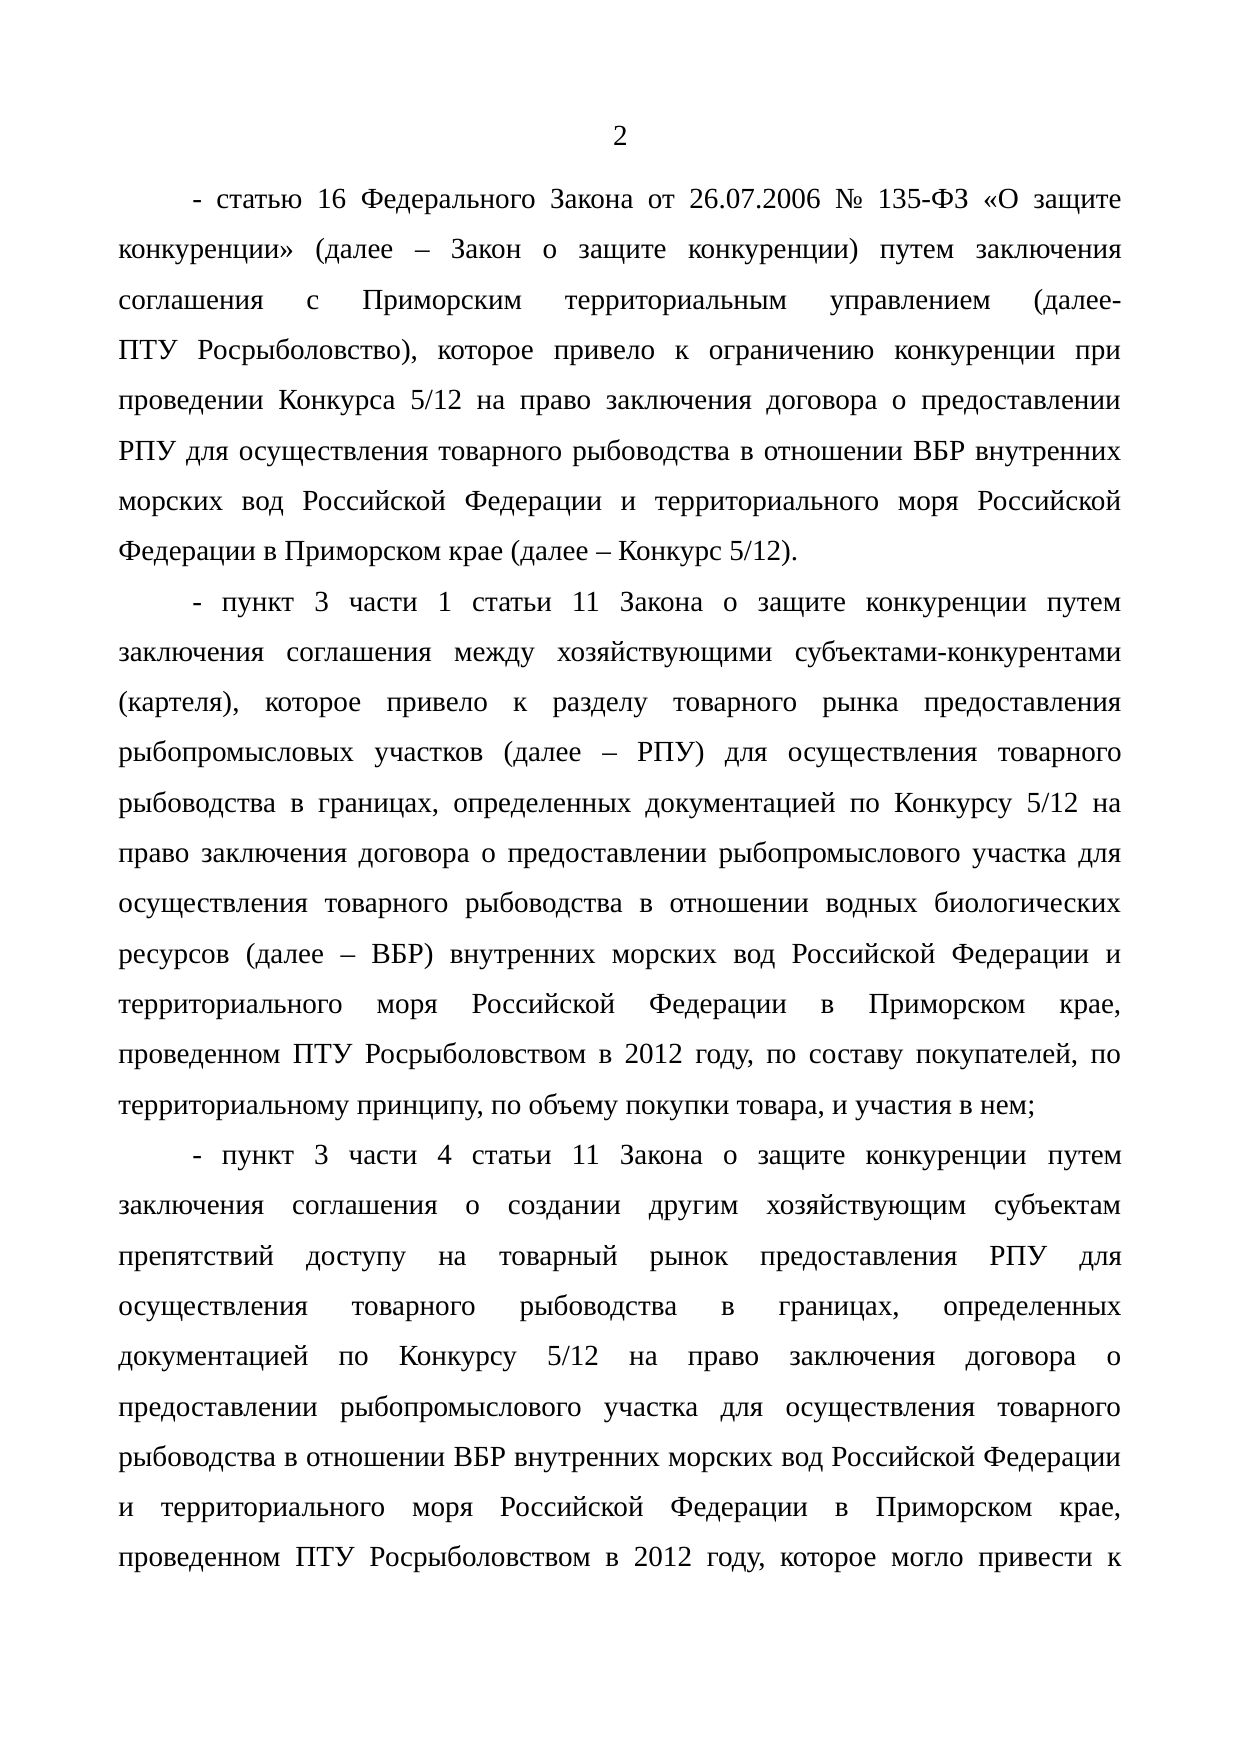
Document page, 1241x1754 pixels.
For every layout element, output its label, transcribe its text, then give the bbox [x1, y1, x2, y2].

text - пункт 3 части 1 статьи 11 Закона о защите конкуренции путем заключения соглашения между хозяйствующими субъектами-конкурентами (картеля), которое привело к разделу товарного рынка предоставления рыбопромысловых участков (далее – РПУ) для осуществления товарного рыбоводства в границах, определенных документацией по Конкурсу 5/12 на право заключения договора о предоставлении рыбопромыслового участка для осуществления товарного рыбоводства в отношении водных биологических ресурсов (далее – ВБР) внутренних морских вод Российской Федерации и территориального моря Российской Федерации в Приморском крае, проведенном ПТУ Росрыболовством в 2012 году, по составу покупателей, по территориальному принципу, по объему покупки товара, и участия в нем; [118, 584, 1122, 1120]
text - пункт 3 части 4 статьи 11 Закона о защите конкуренции путем заключения соглашения о создании другим хозяйствующим субъектам препятствий доступу на товарный рынок предоставления РПУ для осуществления товарного рыбоводства в границах, определенных документацией по Конкурсу 5/12 на право заключения договора о предоставлении рыбопромыслового участка для осуществления товарного рыбоводства в отношении ВБР внутренних морских вод Российской Федерации и территориального моря Российской Федерации в Приморском крае, проведенном ПТУ Росрыболовством в 2012 году, которое могло привести к [118, 1137, 1122, 1573]
text - статью 16 Федерального Закона от 26.07.2006 № 135-ФЗ «О защите конкуренции» (далее – Закон о защите конкуренции) путем заключения соглашения c Приморским территориальным управлением (далее- ПТУ Росрыболовство), которое привело к ограничению конкуренции при проведении Конкурса 5/12 на право заключения договора о предоставлении РПУ для осуществления товарного рыбоводства в отношении ВБР внутренних морских вод Российской Федерации и территориального моря Российской Федерации в Приморском крае (далее – Конкурс 5/12). [118, 181, 1122, 567]
